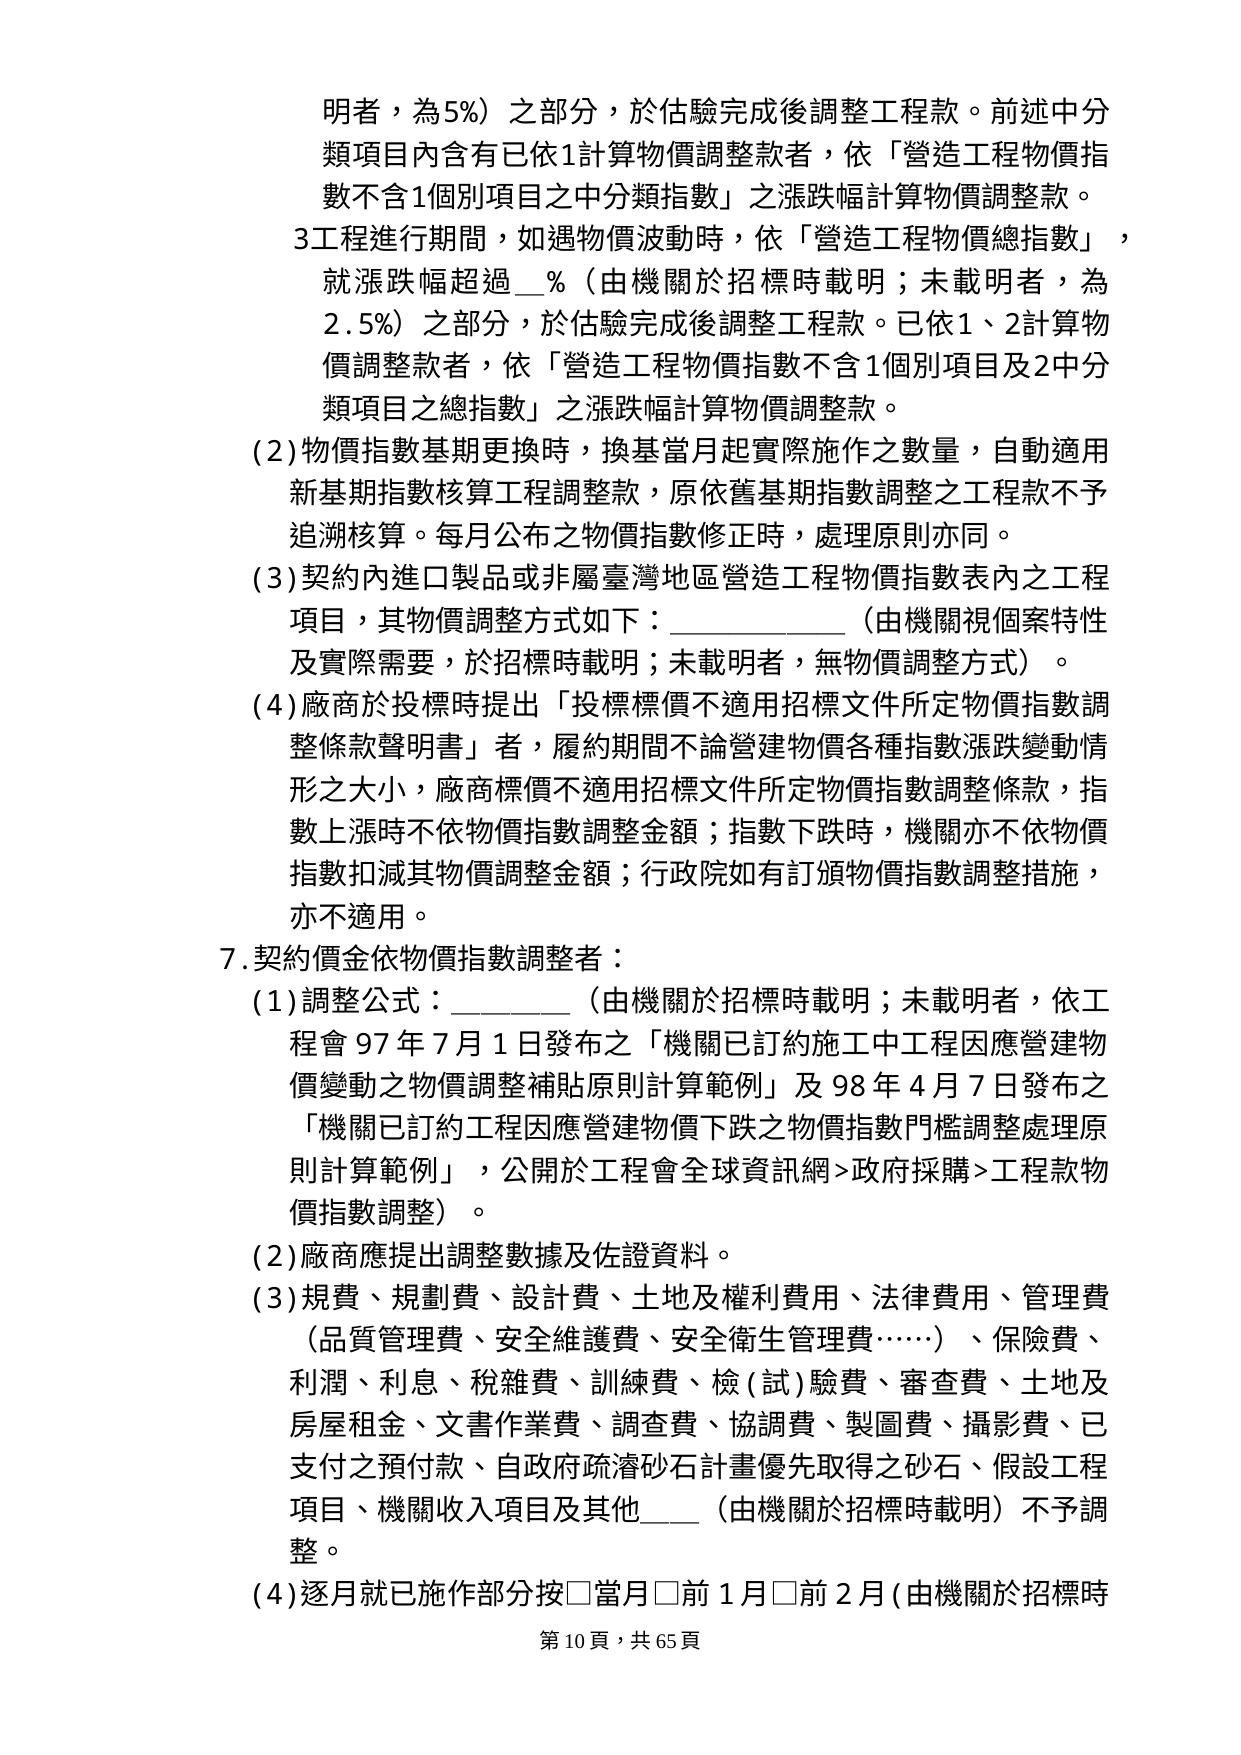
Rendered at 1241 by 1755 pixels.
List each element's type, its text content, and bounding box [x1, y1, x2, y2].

text 3工程進行期間，如遇物價波動時，依「營造工程物價總指數」，就漲跌幅超過＿%（由機關於招標時載明；未載明者，為2.5%）之部分，於估驗完成後調整工程款。已依1、2計算物價調整款者，依「營造工程物價指數不含1個別項目及2中分類項目之總指數」之漲跌幅計算物價調整款。 [292, 216, 1110, 428]
text 7.契約價金依物價指數調整者： [218, 936, 1104, 978]
text 明者，為5%）之部分，於估驗完成後調整工程款。前述中分類項目內含有已依1計算物價調整款者，依「營造工程物價指數不含1個別項目之中分類指數」之漲跌幅計算物價調整款。 [292, 89, 1110, 216]
text (4)逐月就已施作部分按□當月□前1月□前2月(由機關於招標時 [248, 1571, 1110, 1613]
text (3)規費、規劃費、設計費、土地及權利費用、法律費用、管理費（品質管理費、安全維護費、安全衛生管理費……）、保險費、利潤、利息、稅雜費、訓練費、檢(試)驗費、審查費、土地及房屋租金、文書作業費、調查費、協調費、製圖費、攝影費、已支付之預付款、自政府疏濬砂石計畫優先取得之砂石、假設工程項目、機關收入項目及其他＿＿（由機關於招標時載明）不予調整。 [248, 1274, 1110, 1571]
text (2)廠商應提出調整數據及佐證資料。 [248, 1232, 1110, 1274]
text (4)廠商於投標時提出「投標標價不適用招標文件所定物價指數調整條款聲明書」者，履約期間不論營建物價各種指數漲跌變動情形之大小，廠商標價不適用招標文件所定物價指數調整條款，指數上漲時不依物價指數調整金額；指數下跌時，機關亦不依物價指數扣減其物價調整金額；行政院如有訂頒物價指數調整措施，亦不適用。 [248, 682, 1110, 936]
text (3)契約內進口製品或非屬臺灣地區營造工程物價指數表內之工程項目，其物價調整方式如下：＿＿＿＿＿＿（由機關視個案特性及實際需要，於招標時載明；未載明者，無物價調整方式）。 [248, 555, 1110, 682]
text (1)調整公式：＿＿＿＿（由機關於招標時載明；未載明者，依工程會97年7月1日發布之「機關已訂約施工中工程因應營建物價變動之物價調整補貼原則計算範例」及98年4月7日發布之「機關已訂約工程因應營建物價下跌之物價指數門檻調整處理原則計算範例」，公開於工程會全球資訊網>政府採購>工程款物價指數調整）。 [248, 978, 1110, 1232]
text (2)物價指數基期更換時，換基當月起實際施作之數量，自動適用新基期指數核算工程調整款，原依舊基期指數調整之工程款不予追溯核算。每月公布之物價指數修正時，處理原則亦同。 [248, 428, 1110, 555]
